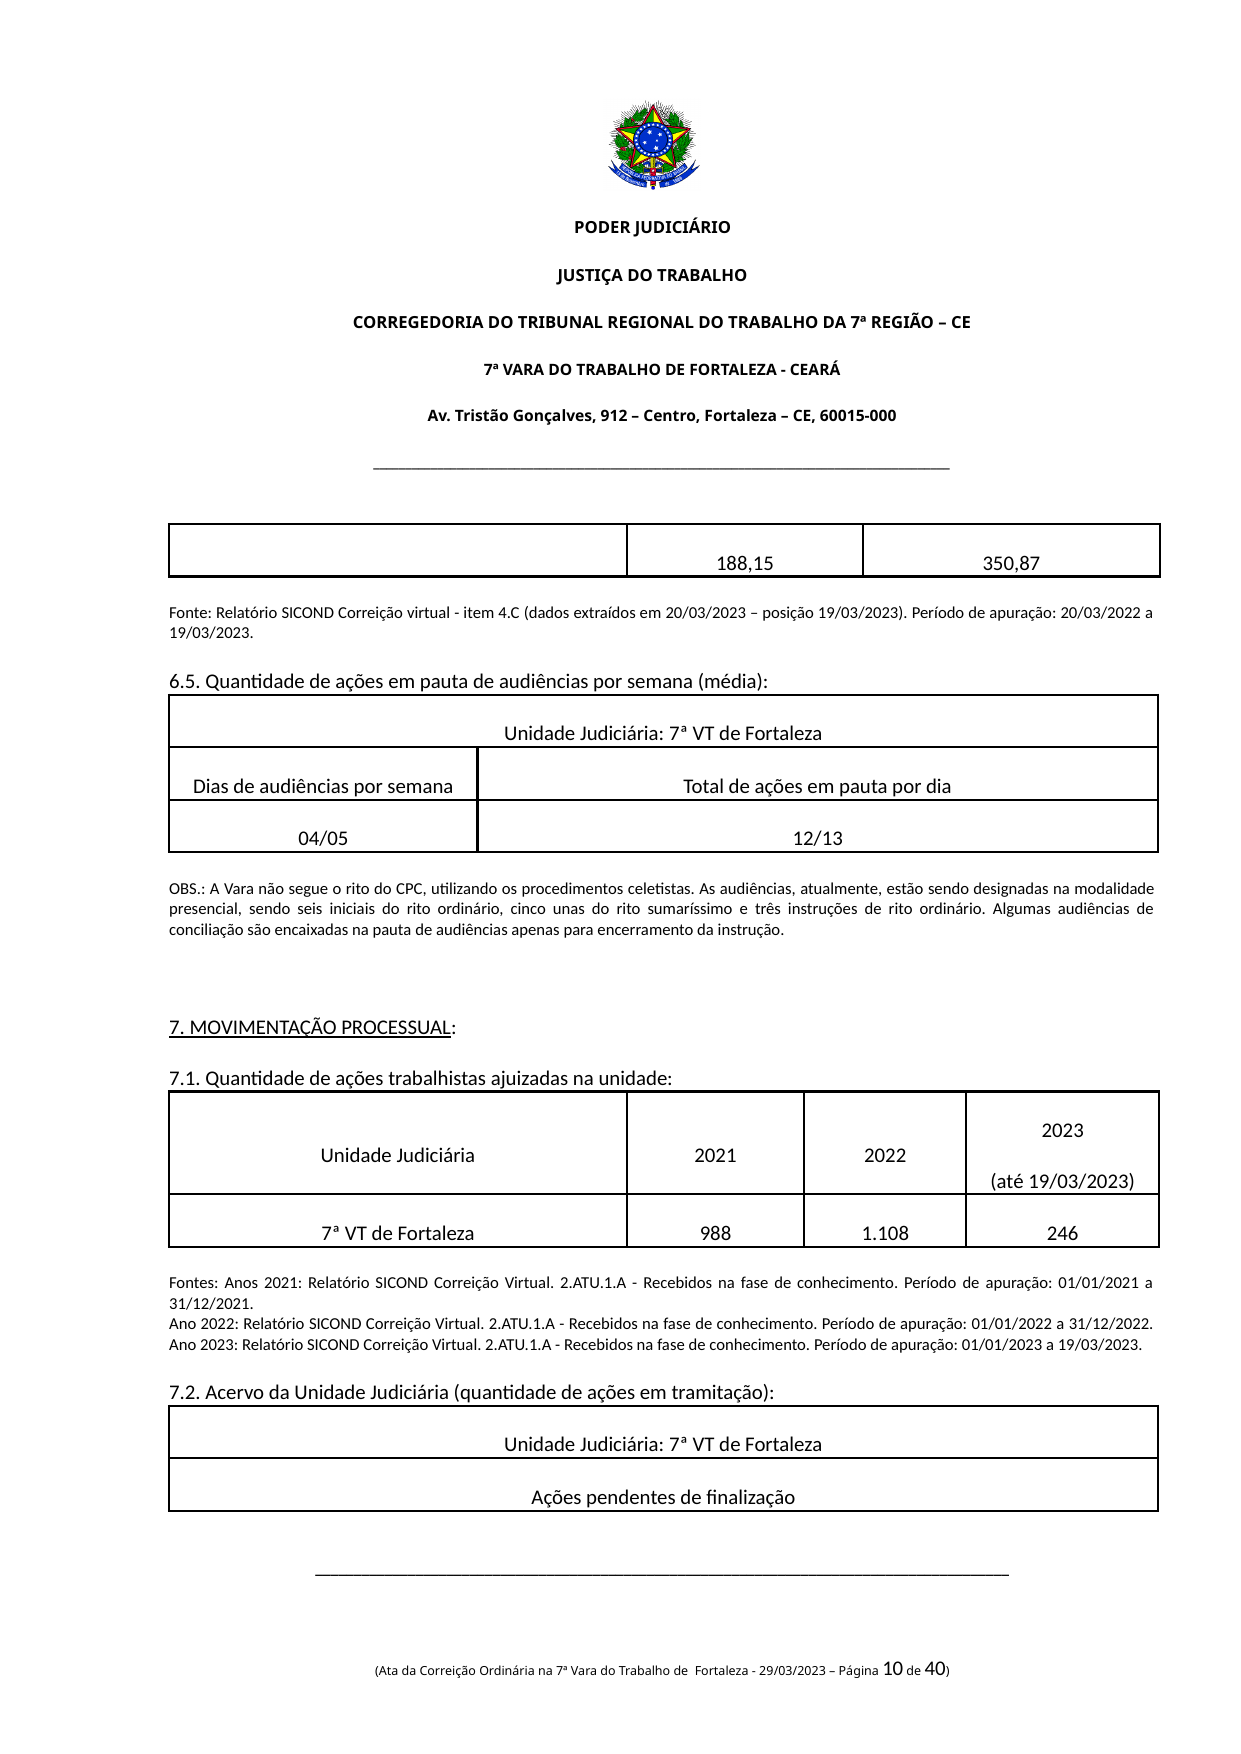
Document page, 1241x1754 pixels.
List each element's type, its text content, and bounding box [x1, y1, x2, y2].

table_header 2023 (até 19/03/2023) [967, 1093, 1158, 1193]
table_cell Dias de audiências por semana [170, 748, 476, 798]
subtitle Fonte: Relatório SICOND Correição virtual - item 4.C (dados extraídos em 20/03/2023 – posição 19/03/2023). Período de apuração: 20/03/2022 a 19/03/2023. [169, 602, 1155, 643]
subtitle 6.5. Quantidade de ações em pauta de audiências por semana (média): [169, 668, 1155, 693]
table_cell 246 [967, 1195, 1158, 1246]
table_cell Total de ações em pauta por dia [479, 748, 1157, 798]
subtitle 7. MOVIMENTAÇÃO PROCESSUAL: [169, 1014, 1155, 1040]
table_header Unidade Judiciária: 7ª VT de Fortaleza [170, 1407, 1157, 1457]
table_cell 350,87 [864, 525, 1159, 575]
table_cell [170, 525, 626, 575]
table_cell 12/13 [479, 801, 1157, 851]
table_cell 188,15 [628, 525, 862, 575]
table_cell 1.108 [805, 1195, 965, 1246]
table_cell Ações pendentes de finalização [170, 1459, 1157, 1509]
table_cell 7ª VT de Fortaleza [170, 1195, 626, 1246]
table_cell 04/05 [170, 801, 476, 851]
table_header 2022 [805, 1093, 965, 1193]
subtitle 7.2. Acervo da Unidade Judiciária (quantidade de ações em tramitação): [169, 1379, 1155, 1404]
table_header Unidade Judiciária [170, 1093, 626, 1193]
picture [603, 98, 702, 191]
table_header Unidade Judiciária: 7ª VT de Fortaleza [170, 696, 1157, 746]
subtitle OBS.: A Vara não segue o rito do CPC, utilizando os procedimentos celetistas. As audiências, atualmente, estão sendo designadas na modalidade presencial, sendo seis iniciais do rito ordinário, cinco unas do rito sumaríssimo e três instruções de rito ordinário. Algumas audiências de conciliação são encaixadas na pauta de audiências apenas para encerramento da instrução. [169, 878, 1155, 939]
table_header 2021 [628, 1093, 803, 1193]
table_cell 988 [628, 1195, 803, 1246]
subtitle 7.1. Quantidade de ações trabalhistas ajuizadas na unidade: [169, 1065, 1155, 1090]
subtitle Fontes: Anos 2021: Relatório SICOND Correição Virtual. 2.ATU.1.A - Recebidos na fase de conhecimento. Período de apuração: 01/01/2021 a 31/12/2021. Ano 2022: Relatório SICOND Correição Virtual. 2.ATU.1.A - Recebidos na fase de conhecimento. Período de apuração: 01/01/2022 a 31/12/2022. Ano 2023: Relatório SICOND Correição Virtual. 2.ATU.1.A - Recebidos na fase de conhecimento. Período de apuração: 01/01/2023 a 19/03/2023. [169, 1273, 1155, 1354]
